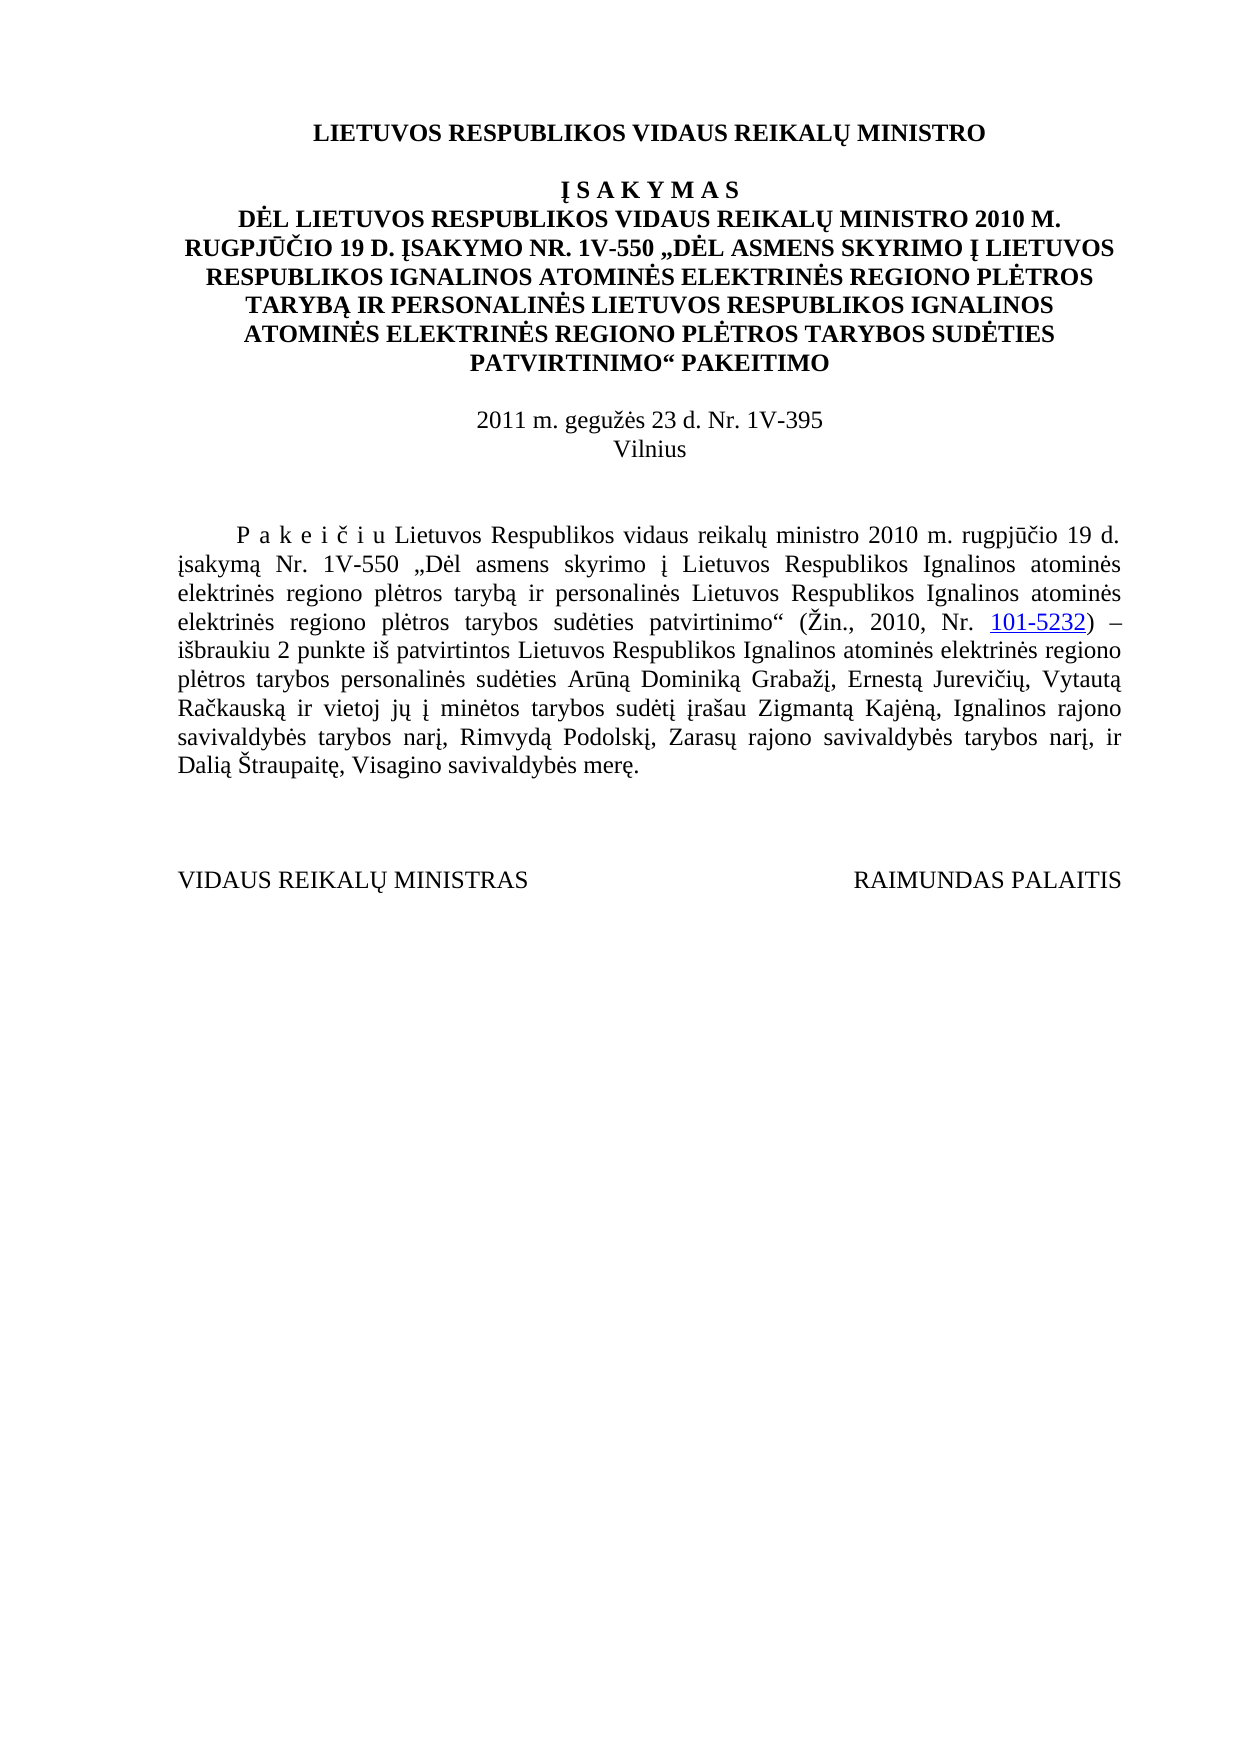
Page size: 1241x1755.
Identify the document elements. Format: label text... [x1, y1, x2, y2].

text Į S A K Y M A S [177, 176, 1122, 204]
text LIETUVOS RESPUBLIKOS VIDAUS REIKALŲ MINISTRO [177, 118, 1122, 147]
text Vidaus reikalų ministras Raimundas Palaitis [177, 866, 1122, 894]
text 2011 m. gegužės 23 d. Nr. 1V-395 [177, 406, 1122, 434]
text P a k e i č i u Lietuvos Respublikos vidaus reikalų ministro 2010 m. rugpjūčio 19 d. įsakymą Nr. 1V-550 „Dėl asmens skyrimo į Lietuvos Respublikos Ignalinos atominės elektrinės regiono plėtros tarybą ir personalinės Lietuvos Respublikos Ignalinos atominės elektrinės regiono plėtros tarybos sudėties patvirtinimo“ (Žin., 2010, Nr. 101-5232) – išbraukiu 2 punkte iš patvirtintos Lietuvos Respublikos Ignalinos atominės elektrinės regiono plėtros tarybos personalinės sudėties Arūną Dominiką Grabažį, Ernestą Jurevičių, Vytautą Račkauską ir vietoj jų į minėtos tarybos sudėtį įrašau Zigmantą Kajėną, Ignalinos rajono savivaldybės tarybos narį, Rimvydą Podolskį, Zarasų rajono savivaldybės tarybos narį, ir Dalią Štraupaitę, Visagino savivaldybės merę. [177, 521, 1122, 779]
text DĖL LIETUVOS RESPUBLIKOS VIDAUS REIKALŲ MINISTRO 2010 M. RUGPJŪČIO 19 D. ĮSAKYMO Nr. 1V-550 „DĖL ASMENS SKYRIMO Į LIETUVOS RESPUBLIKOS IGNALINOS ATOMINĖS ELEKTRINĖS REGIONO PLĖTROS TARYBĄ IR PERSONALINĖS LIETUVOS RESPUBLIKOS IGNALINOS ATOMINĖS ELEKTRINĖS REGIONO PLĖTROS TARYBOS SUDĖTIES PATVIRTINIMO“ PAKEITIMO [177, 204, 1122, 377]
text Vilnius [177, 434, 1122, 463]
